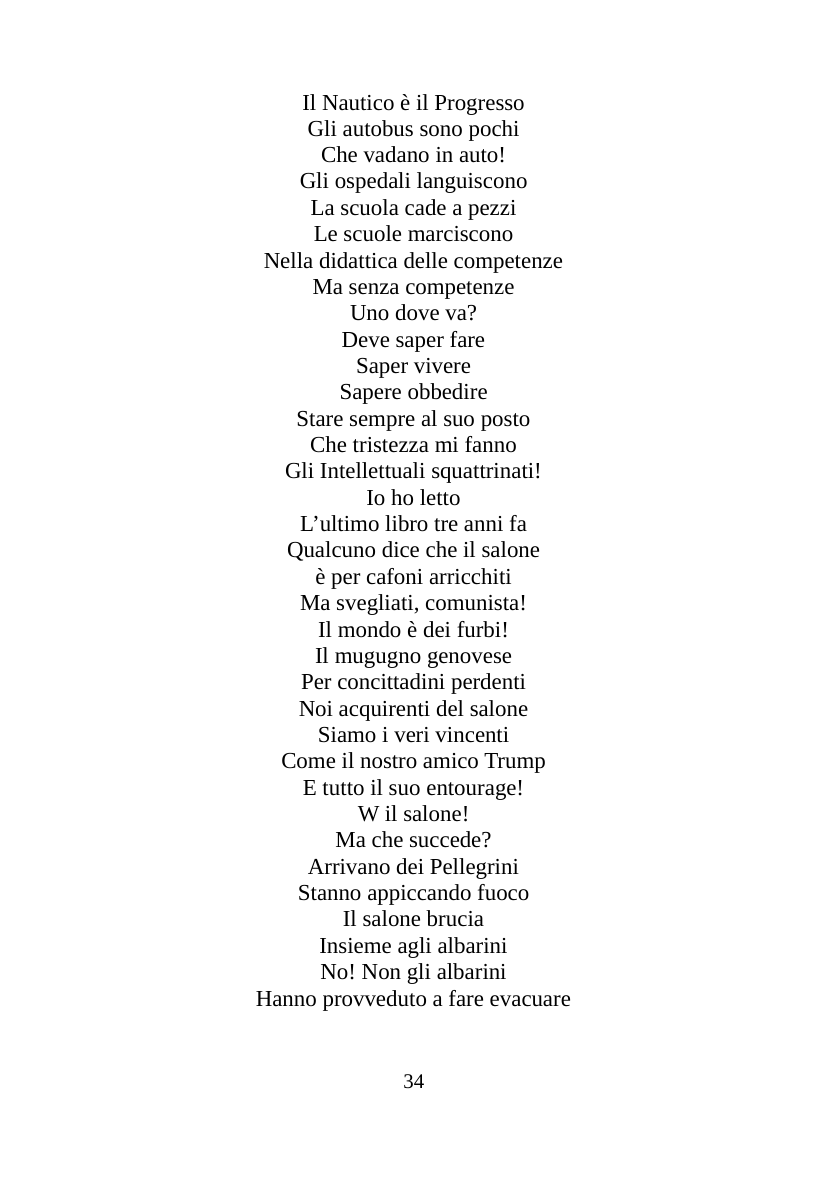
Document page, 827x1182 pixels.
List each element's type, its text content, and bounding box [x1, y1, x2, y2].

text Nella didattica delle competenze [88, 247, 738, 273]
text Le scuole marciscono [88, 220, 738, 247]
text W il salone! [88, 800, 738, 826]
text Noi acquirenti del salone [88, 695, 738, 721]
text Gli autobus sono pochi [88, 115, 738, 141]
text Il Nautico è il Progresso [88, 88, 738, 115]
text è per cafoni arricchiti [88, 563, 738, 589]
text Come il nostro amico Trump [88, 747, 738, 774]
text Il mugugno genovese [88, 642, 738, 668]
text Stare sempre al suo posto [88, 405, 738, 431]
text La scuola cade a pezzi [88, 194, 738, 220]
text Gli Intellettuali squattrinati! [88, 457, 738, 484]
text Io ho letto [88, 484, 738, 510]
text Deve saper fare [88, 326, 738, 352]
text Il salone brucia [88, 906, 738, 932]
text E tutto il suo entourage! [88, 774, 738, 800]
text Arrivano dei Pellegrini [88, 853, 738, 879]
text Che tristezza mi fanno [88, 431, 738, 457]
text Siamo i veri vincenti [88, 721, 738, 747]
text Insieme agli albarini [88, 932, 738, 958]
text Ma svegliati, comunista! [88, 589, 738, 616]
text Ma che succede? [88, 826, 738, 853]
text Gli ospedali languiscono [88, 168, 738, 194]
text Sapere obbedire [88, 378, 738, 405]
text L’ultimo libro tre anni fa [88, 510, 738, 537]
text Per concittadini perdenti [88, 668, 738, 695]
text Stanno appiccando fuoco [88, 879, 738, 906]
text Hanno provveduto a fare evacuare [88, 984, 738, 1011]
text Saper vivere [88, 352, 738, 378]
text Ma senza competenze [88, 273, 738, 299]
text Qualcuno dice che il salone [88, 537, 738, 563]
text Uno dove va? [88, 299, 738, 326]
text Il mondo è dei furbi! [88, 616, 738, 642]
text No! Non gli albarini [88, 958, 738, 984]
text Che vadano in auto! [88, 141, 738, 168]
